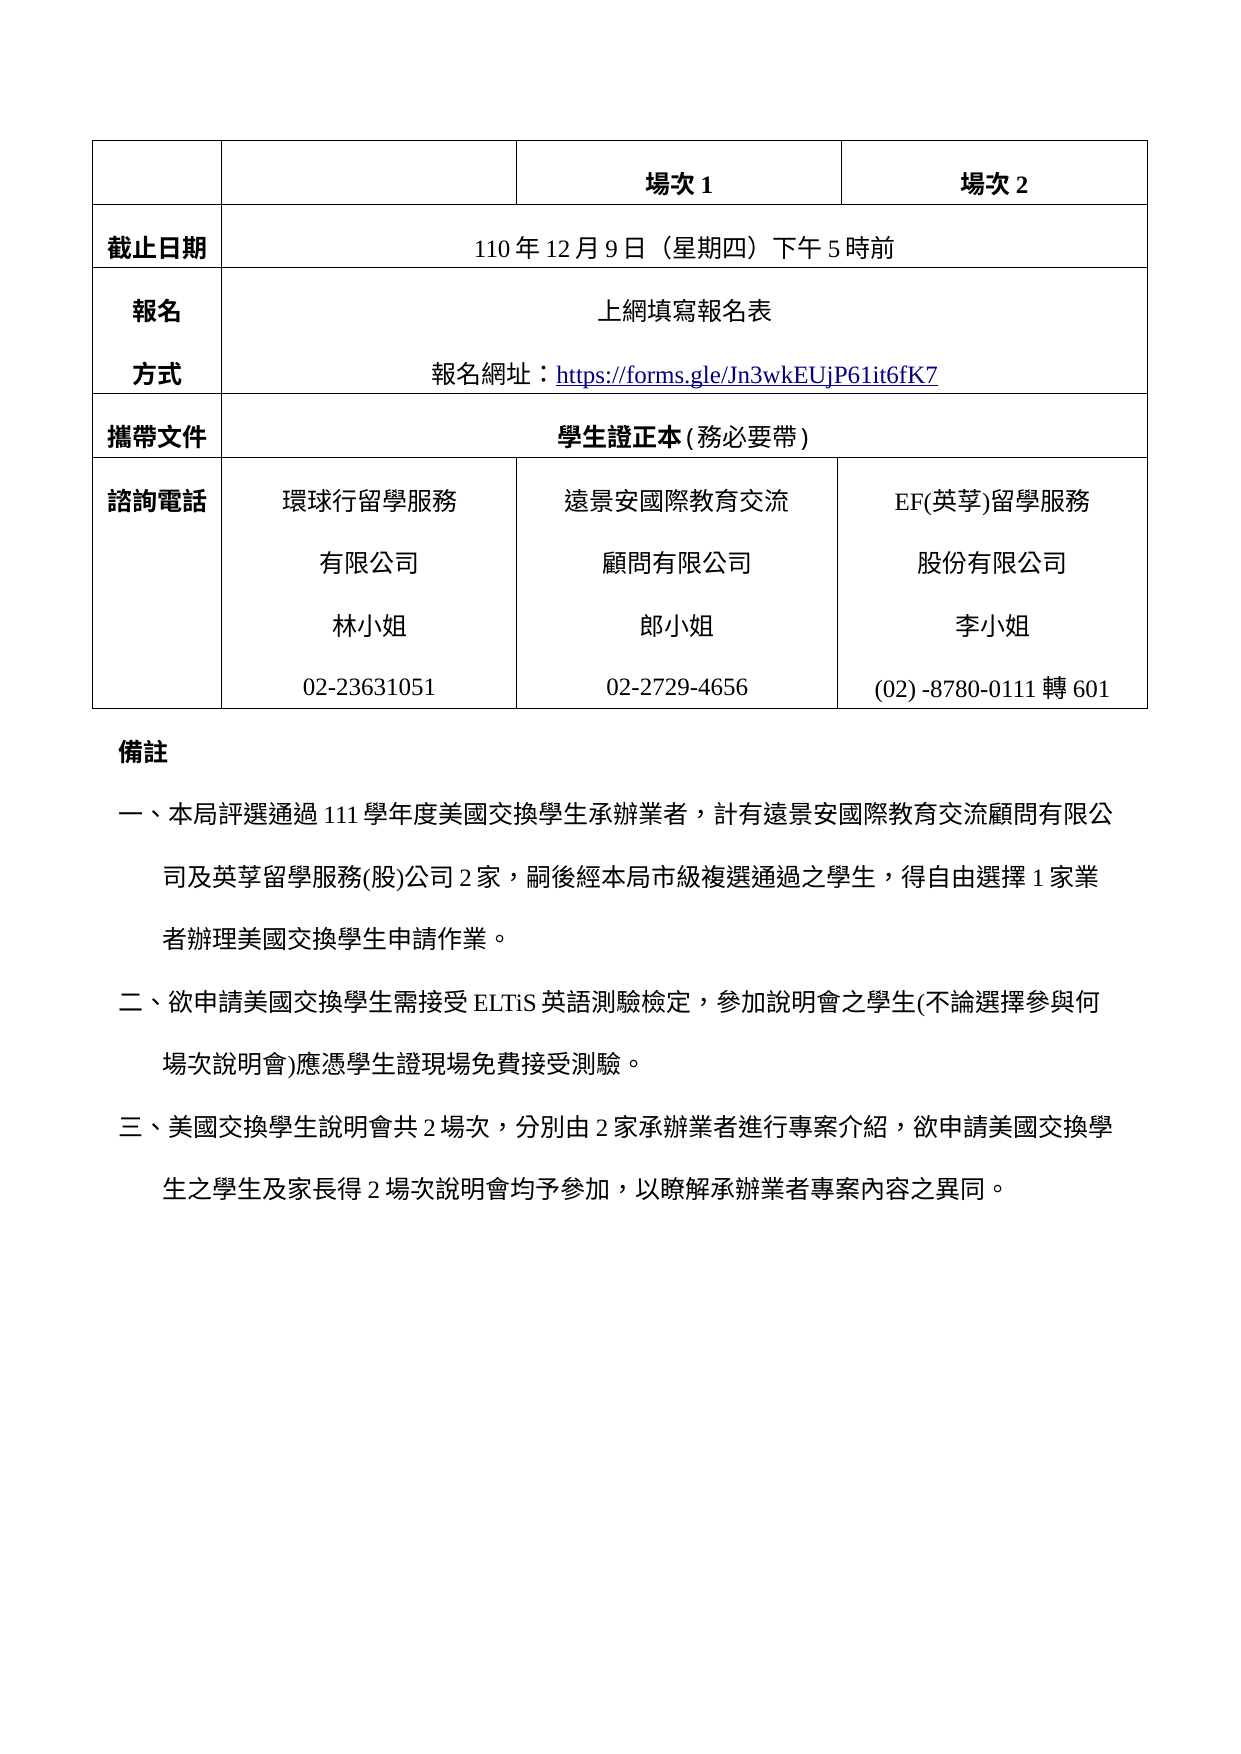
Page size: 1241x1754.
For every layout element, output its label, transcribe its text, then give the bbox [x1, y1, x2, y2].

table_cell 環球行留學服務 有限公司 林小姐 02-23631051 [222, 458, 516, 708]
text 二、欲申請美國交換學生需接受ELTiS英語測驗檢定，參加說明會之學生(不論選擇參與何場次說明會)應憑學生證現場免費接受測驗。 [118, 959, 1122, 1084]
table_cell 學生證正本(務必要帶) [222, 394, 1147, 457]
text 一、本局評選通過111學年度美國交換學生承辦業者，計有遠景安國際教育交流顧問有限公司及英莩留學服務(股)公司2家，嗣後經本局市級複選通過之學生，得自由選擇1家業者辦理美國交換學生申請作業。 [118, 771, 1122, 959]
table_cell 截止日期 [93, 205, 221, 267]
text 備註 [118, 709, 1122, 771]
text 三、美國交換學生說明會共2場次，分別由2家承辦業者進行專案介紹，欲申請美國交換學生之學生及家長得2場次說明會均予參加，以瞭解承辦業者專案內容之異同。 [118, 1084, 1122, 1209]
table_cell 遠景安國際教育交流 顧問有限公司 郎小姐 02-2729-4656 [517, 458, 837, 708]
table_cell EF(英莩)留學服務 股份有限公司 李小姐 (02) -8780-0111 轉601 [838, 458, 1147, 708]
table_header [222, 141, 516, 203]
table_header 場次1 [517, 141, 841, 203]
table_cell 110年12月9日（星期四）下午5時前 [222, 205, 1147, 267]
table_cell 上網填寫報名表 報名網址：https://forms.gle/Jn3wkEUjP61it6fK7 [222, 268, 1147, 393]
table_header [93, 141, 221, 203]
table_cell 報名 方式 [93, 268, 221, 393]
table_cell 諮詢電話 [93, 458, 221, 708]
table_cell 攜帶文件 [93, 394, 221, 457]
table_header 場次2 [842, 141, 1147, 203]
